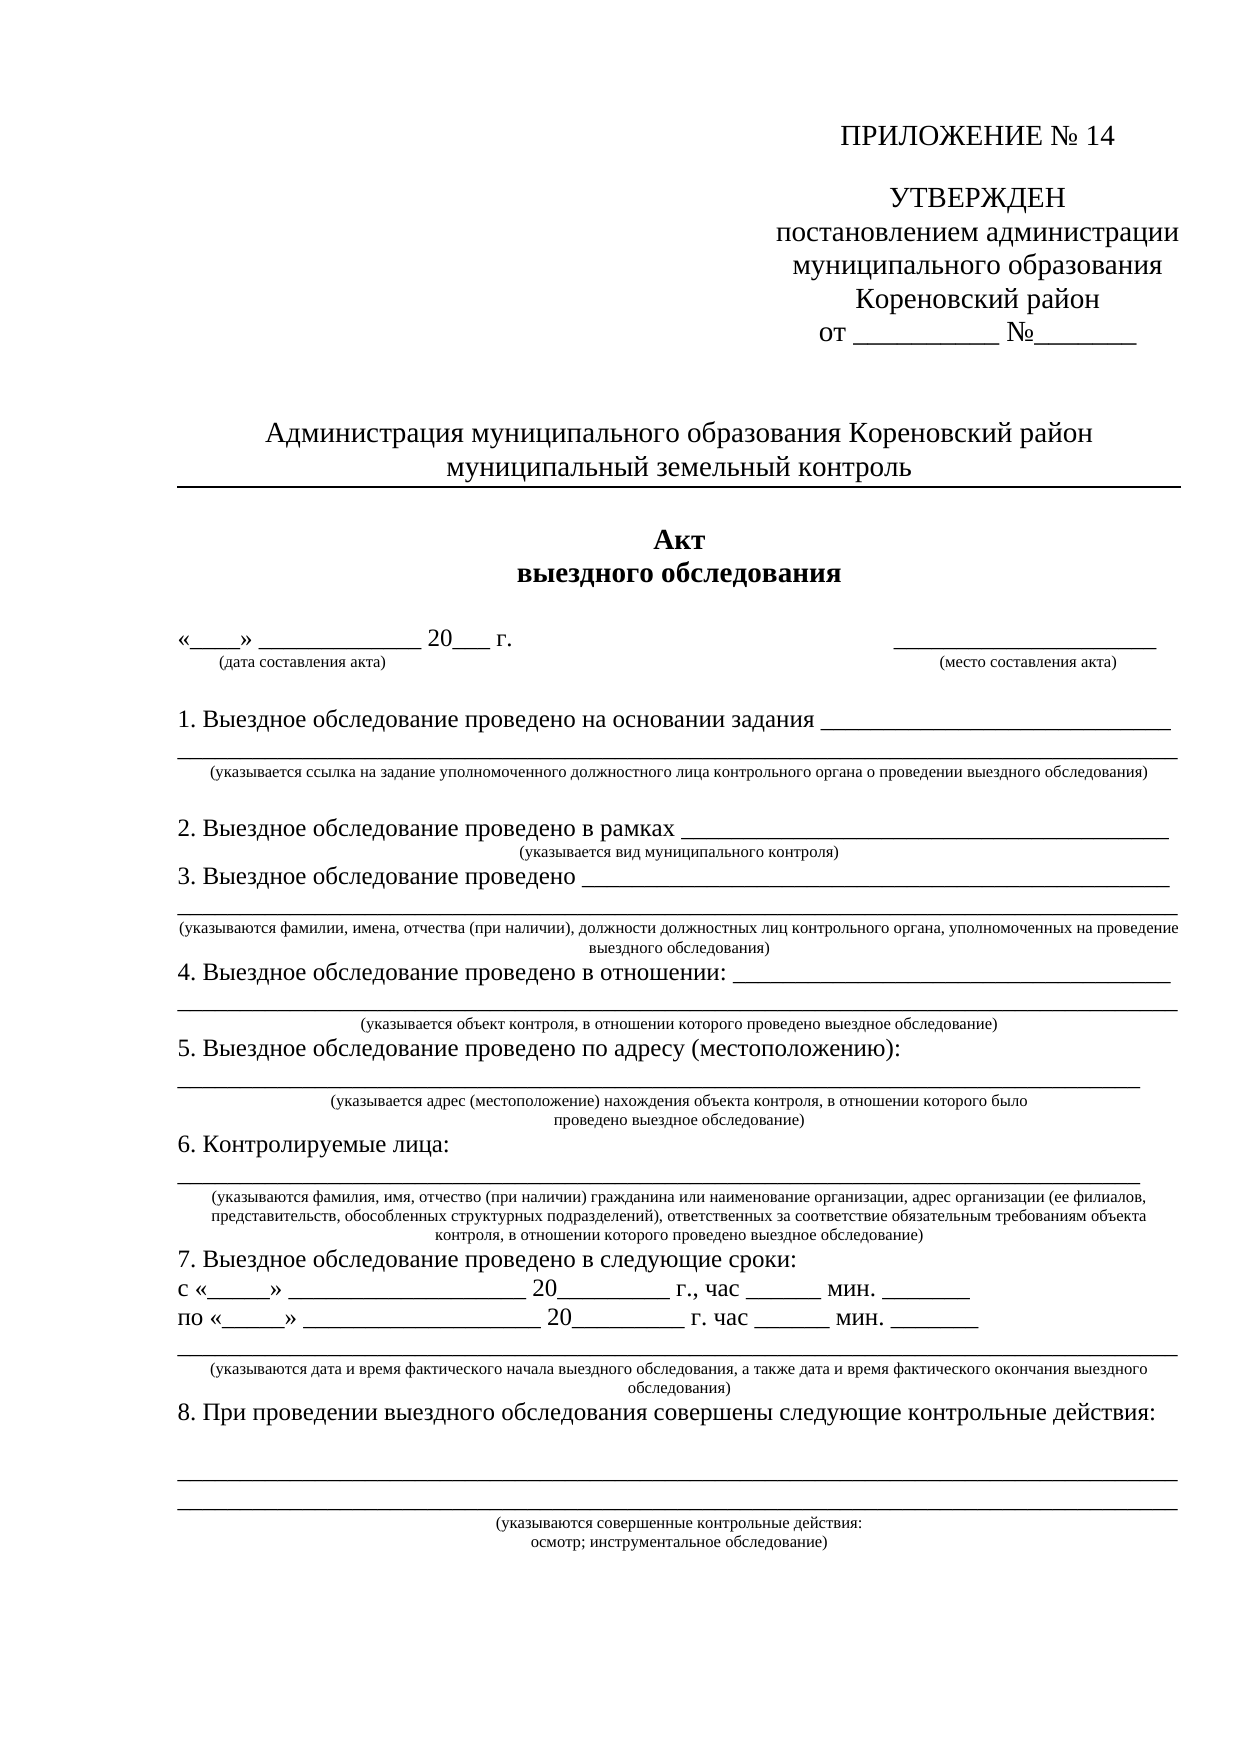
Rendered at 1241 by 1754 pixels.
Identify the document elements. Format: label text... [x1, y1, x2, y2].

text осмотр; инструментальное обследование) [177, 1532, 1181, 1551]
text ________________________________________________________________________________________________________________________________________________________________ [177, 1455, 1181, 1512]
text (дата составления акта) (место составления акта) [177, 651, 1181, 671]
text 2. Выездное обследование проведено в рамках _______________________________________ [177, 813, 1181, 842]
text (указывается вид муниципального контроля) [177, 842, 1181, 861]
text УТВЕРЖДЕН [774, 180, 1181, 214]
text 6. Контролируемые лица: [177, 1129, 1181, 1158]
text ________________________________________________________________________________ [177, 733, 1181, 762]
text 4. Выездное обследование проведено в отношении: ___________________________________ [177, 957, 1181, 985]
text (указывается ссылка на задание уполномоченного должностного лица контрольного органа о проведении выездного обследования) [177, 762, 1181, 781]
text (указываются дата и время фактического начала выездного обследования, а также дата и время фактического окончания выездного обследования) [177, 1359, 1181, 1397]
text 8. При проведении выездного обследования совершены следующие контрольные действия: [177, 1397, 1181, 1426]
text ПРИЛОЖЕНИЕ № 14 [774, 118, 1181, 152]
text Администрация муниципального образования Кореновский район [177, 415, 1181, 449]
text с «_____» ___________________ 20_________ г., час ______ мин. _______ [177, 1273, 1181, 1302]
text _____________________________________________________________________________ [177, 1062, 1181, 1091]
text (указываются фамилии, имена, отчества (при наличии), должности должностных лиц контрольного органа, уполномоченных на проведение выездного обследования) [177, 918, 1181, 957]
text 1. Выездное обследование проведено на основании задания ____________________________ [177, 704, 1181, 733]
text (указываются совершенные контрольные действия: [177, 1512, 1181, 1532]
text 7. Выездное обследование проведено в следующие сроки: [177, 1244, 1181, 1273]
text ________________________________________________________________________________ [177, 985, 1181, 1014]
text проведено выездное обследование) [177, 1110, 1181, 1129]
text 3. Выездное обследование проведено _______________________________________________ [177, 861, 1181, 889]
text 5. Выездное обследование проведено по адресу (местоположению): [177, 1033, 1181, 1062]
text (указывается адрес (местоположение) нахождения объекта контроля, в отношении которого было [177, 1091, 1181, 1110]
text (указываются фамилия, имя, отчество (при наличии) гражданина или наименование организации, адрес организации (ее филиалов, представительств, обособленных структурных подразделений), ответственных за соответствие обязательным требованиям объекта контроля, в отношении которого проведено выездное обследование) [177, 1187, 1181, 1244]
text Акт выездного обследования [177, 522, 1181, 589]
text ________________________________________________________________________________ [177, 889, 1181, 918]
text от __________ №_______ [774, 314, 1181, 348]
text муниципальный земельный контроль [177, 449, 1181, 486]
text «____» _____________ 20___ г. _____________________ [177, 623, 1181, 651]
text постановлением администрации муниципального образования Кореновский район [774, 214, 1181, 314]
text _____________________________________________________________________________ [177, 1158, 1181, 1187]
text ________________________________________________________________________________ [177, 1330, 1181, 1359]
text (указывается объект контроля, в отношении которого проведено выездное обследование) [177, 1014, 1181, 1033]
text по «_____» ___________________ 20_________ г. час ______ мин. _______ [177, 1302, 1181, 1330]
